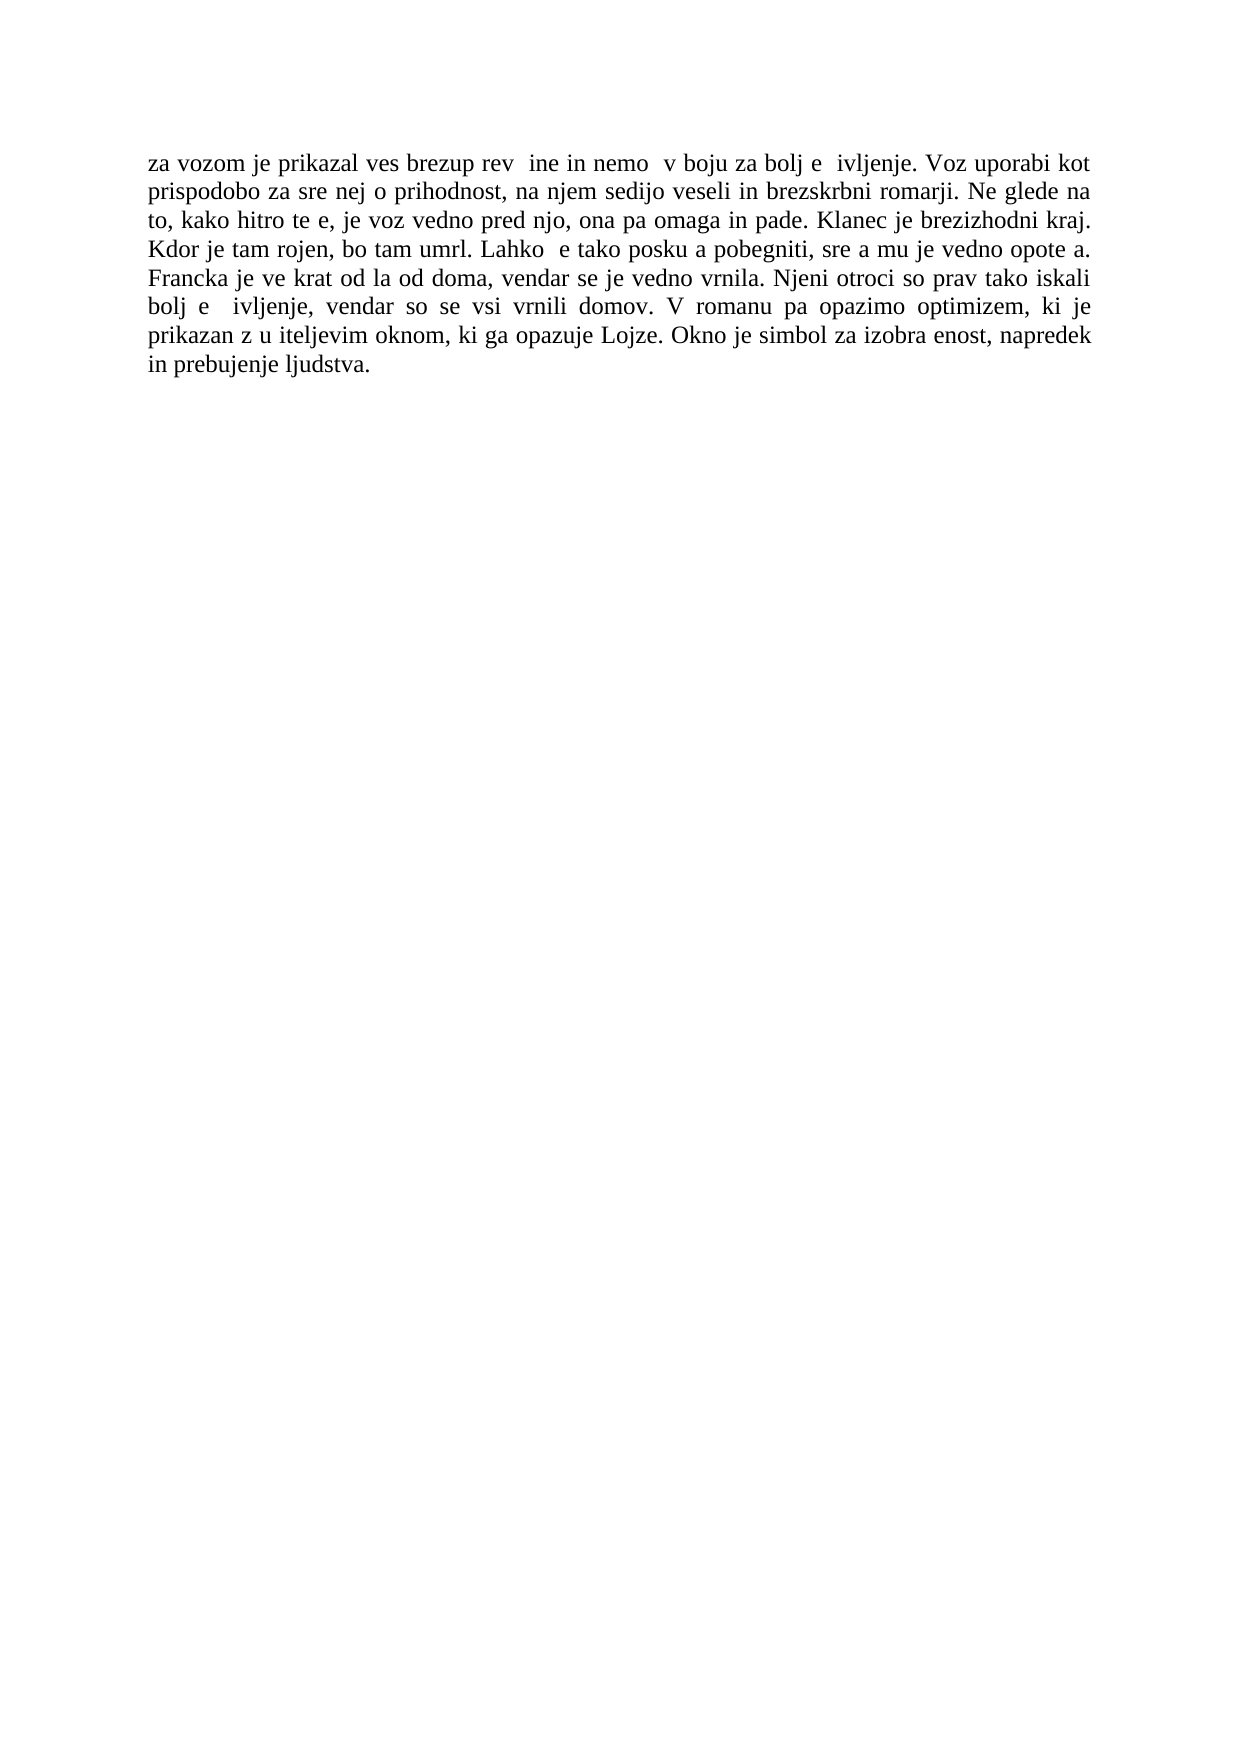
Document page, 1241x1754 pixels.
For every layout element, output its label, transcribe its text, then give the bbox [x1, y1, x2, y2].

text za vozom je prikazal ves brezup rev ine in nemo v boju za bolj e ivljenje. Voz uporabi kot prispodobo za sre nej o prihodnost, na njem sedijo veseli in brezskrbni romarji. Ne glede na to, kako hitro te e, je voz vedno pred njo, ona pa omaga in pade. Klanec je brezizhodni kraj. Kdor je tam rojen, bo tam umrl. Lahko e tako posku a pobegniti, sre a mu je vedno opote a. Francka je ve krat od la od doma, vendar se je vedno vrnila. Njeni otroci so prav tako iskali bolj e ivljenje, vendar so se vsi vrnili domov. V romanu pa opazimo optimizem, ki je prikazan z u iteljevim oknom, ki ga opazuje Lojze. Okno je simbol za izobra enost, napredek in prebujenje ljudstva. [148, 148, 1093, 378]
